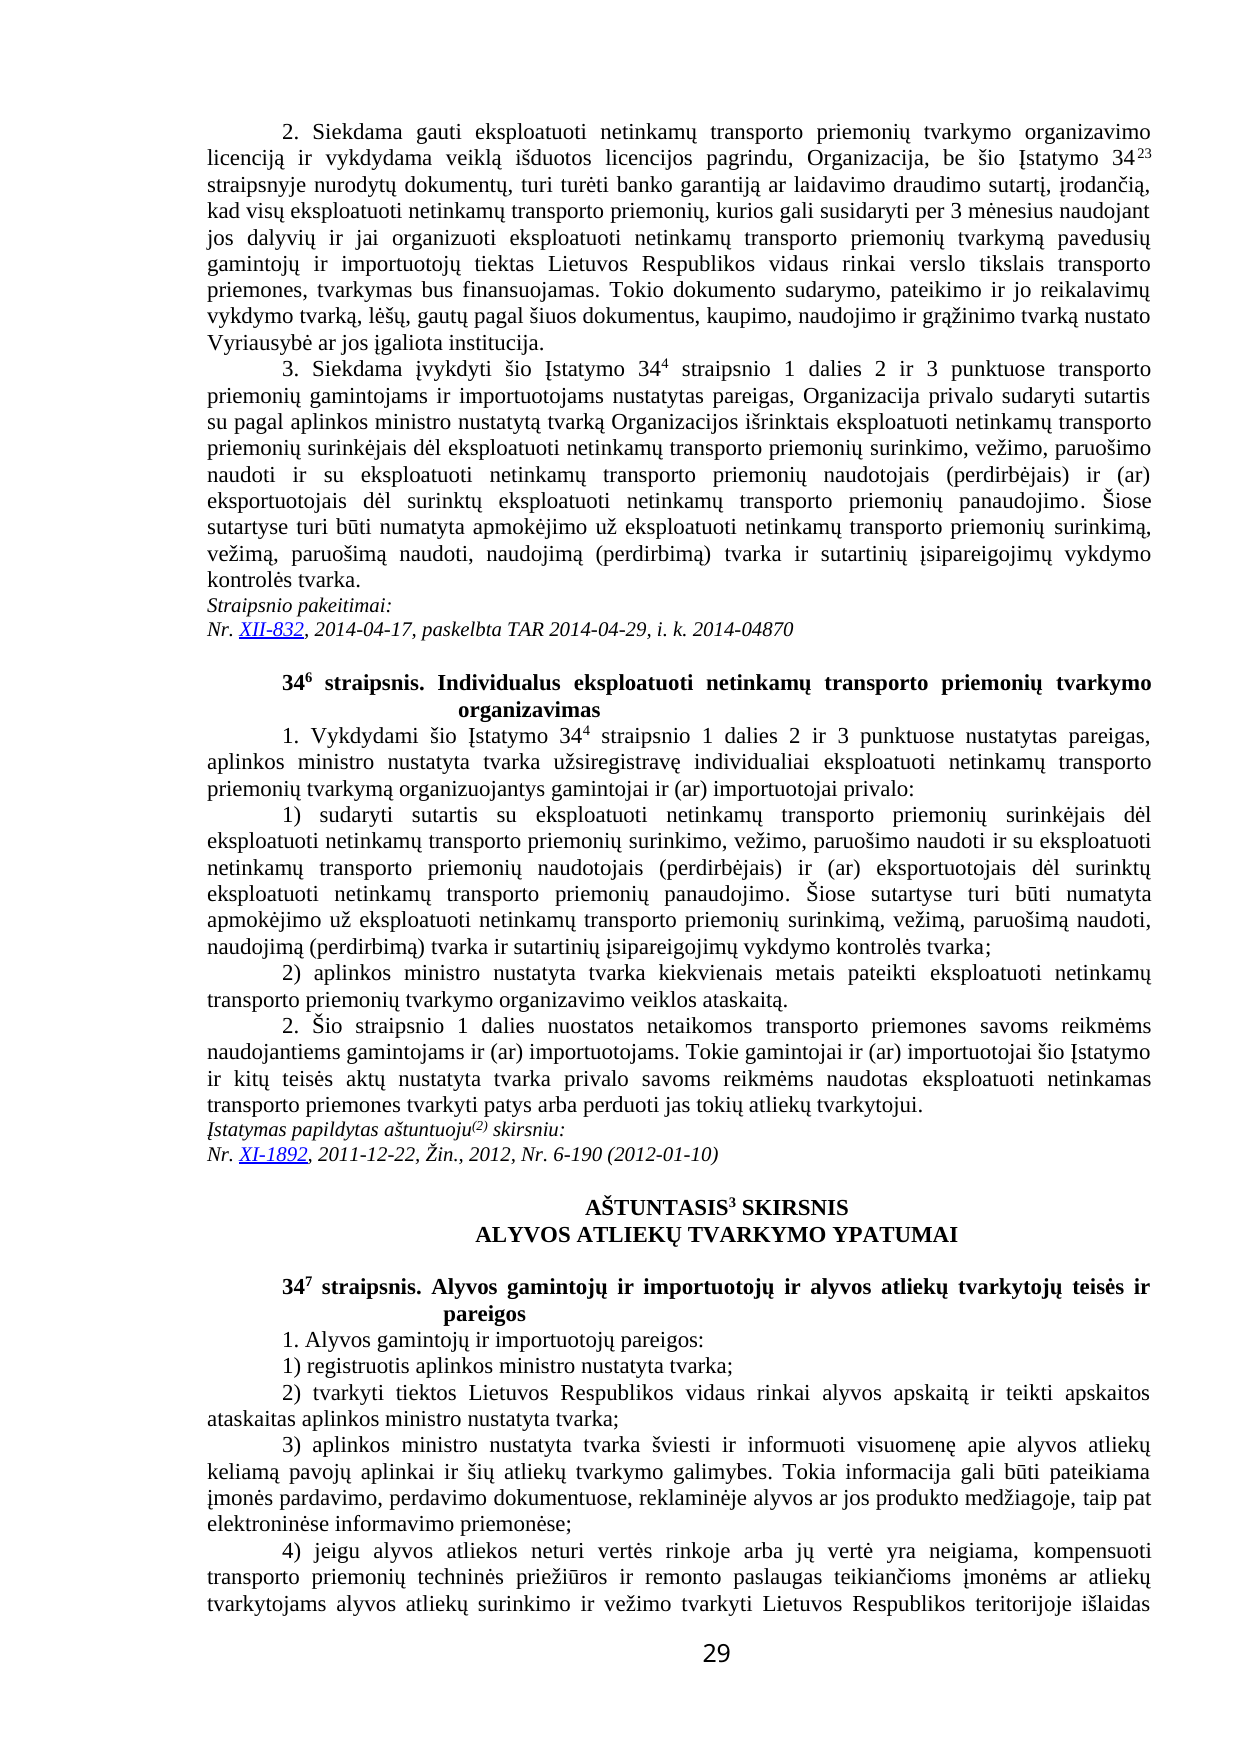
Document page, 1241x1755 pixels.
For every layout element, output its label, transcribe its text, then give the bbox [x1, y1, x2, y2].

text Nr. XI-1892, 2011-12-22, Žin., 2012, Nr. 6-190 (2012-01-10) [207, 1141, 1152, 1166]
text 346 straipsnis. Individualus eksploatuoti netinkamų transporto priemonių tvarkymo organizavimas [282, 669, 1152, 722]
text ALYVOS ATLIEKŲ TVARKYMO YPATUMAI [207, 1221, 1152, 1247]
text 4) jeigu alyvos atliekos neturi vertės rinkoje arba jų vertė yra neigiama, kompensuoti transporto priemonių techninės priežiūros ir remonto paslaugas teikiančioms įmonėms ar atliekų tvarkytojams alyvos atliekų surinkimo ir vežimo tvarkyti Lietuvos Respublikos teritorijoje išlaidas [207, 1537, 1152, 1616]
text 347 straipsnis. Alyvos gamintojų ir importuotojų ir alyvos atliekų tvarkytojų teisės ir pareigos [282, 1273, 1152, 1326]
text 2. Siekdama gauti eksploatuoti netinkamų transporto priemonių tvarkymo organizavimo licenciją ir vykdydama veiklą išduotos licencijos pagrindu, Organizacija, be šio Įstatymo 3423 straipsnyje nurodytų dokumentų, turi turėti banko garantiją ar laidavimo draudimo sutartį, įrodančią, kad visų eksploatuoti netinkamų transporto priemonių, kurios gali susidaryti per 3 mėnesius naudojant jos dalyvių ir jai organizuoti eksploatuoti netinkamų transporto priemonių tvarkymą pavedusių gamintojų ir importuotojų tiektas Lietuvos Respublikos vidaus rinkai verslo tikslais transporto priemones, tvarkymas bus finansuojamas. Tokio dokumento sudarymo, pateikimo ir jo reikalavimų vykdymo tvarką, lėšų, gautų pagal šiuos dokumentus, kaupimo, naudojimo ir grąžinimo tvarką nustato Vyriausybė ar jos įgaliota institucija. [207, 118, 1152, 355]
text 1) registruotis aplinkos ministro nustatyta tvarka; [207, 1352, 1152, 1379]
text 3) aplinkos ministro nustatyta tvarka šviesti ir informuoti visuomenę apie alyvos atliekų keliamą pavojų aplinkai ir šių atliekų tvarkymo galimybes. Tokia informacija gali būti pateikiama įmonės pardavimo, perdavimo dokumentuose, reklaminėje alyvos ar jos produkto medžiagoje, taip pat elektroninėse informavimo priemonėse; [207, 1431, 1152, 1537]
text 1. Vykdydami šio Įstatymo 344 straipsnio 1 dalies 2 ir 3 punktuose nustatytas pareigas, aplinkos ministro nustatyta tvarka užsiregistravę individualiai eksploatuoti netinkamų transporto priemonių tvarkymą organizuojantys gamintojai ir (ar) importuotojai privalo: [207, 722, 1152, 801]
text Įstatymas papildytas aštuntuoju(2) skirsniu: [207, 1117, 1152, 1141]
text Nr. XII-832, 2014-04-17, paskelbta TAR 2014-04-29, i. k. 2014-04870 [207, 617, 1152, 641]
text 3. Siekdama įvykdyti šio Įstatymo 344 straipsnio 1 dalies 2 ir 3 punktuose transporto priemonių gamintojams ir importuotojams nustatytas pareigas, Organizacija privalo sudaryti sutartis su pagal aplinkos ministro nustatytą tvarką Organizacijos išrinktais eksploatuoti netinkamų transporto priemonių surinkėjais dėl eksploatuoti netinkamų transporto priemonių surinkimo, vežimo, paruošimo naudoti ir su eksploatuoti netinkamų transporto priemonių naudotojais (perdirbėjais) ir (ar) eksportuotojais dėl surinktų eksploatuoti netinkamų transporto priemonių panaudojimo. Šiose sutartyse turi būti numatyta apmokėjimo už eksploatuoti netinkamų transporto priemonių surinkimą, vežimą, paruošimą naudoti, naudojimą (perdirbimą) tvarka ir sutartinių įsipareigojimų vykdymo kontrolės tvarka. [207, 355, 1152, 592]
text Straipsnio pakeitimai: [207, 592, 1152, 617]
text 2) aplinkos ministro nustatyta tvarka kiekvienais metais pateikti eksploatuoti netinkamų transporto priemonių tvarkymo organizavimo veiklos ataskaitą. [207, 959, 1152, 1012]
text 2) tvarkyti tiektos Lietuvos Respublikos vidaus rinkai alyvos apskaitą ir teikti apskaitos ataskaitas aplinkos ministro nustatyta tvarka; [207, 1379, 1152, 1431]
text 1. Alyvos gamintojų ir importuotojų pareigos: [207, 1326, 1152, 1352]
text AŠTUNTASIS3 SKIRSNIS [207, 1194, 1152, 1221]
text 1) sudaryti sutartis su eksploatuoti netinkamų transporto priemonių surinkėjais dėl eksploatuoti netinkamų transporto priemonių surinkimo, vežimo, paruošimo naudoti ir su eksploatuoti netinkamų transporto priemonių naudotojais (perdirbėjais) ir (ar) eksportuotojais dėl surinktų eksploatuoti netinkamų transporto priemonių panaudojimo. Šiose sutartyse turi būti numatyta apmokėjimo už eksploatuoti netinkamų transporto priemonių surinkimą, vežimą, paruošimą naudoti, naudojimą (perdirbimą) tvarka ir sutartinių įsipareigojimų vykdymo kontrolės tvarka; [207, 801, 1152, 959]
text 2. Šio straipsnio 1 dalies nuostatos netaikomos transporto priemones savoms reikmėms naudojantiems gamintojams ir (ar) importuotojams. Tokie gamintojai ir (ar) importuotojai šio Įstatymo ir kitų teisės aktų nustatyta tvarka privalo savoms reikmėms naudotas eksploatuoti netinkamas transporto priemones tvarkyti patys arba perduoti jas tokių atliekų tvarkytojui. [207, 1012, 1152, 1117]
